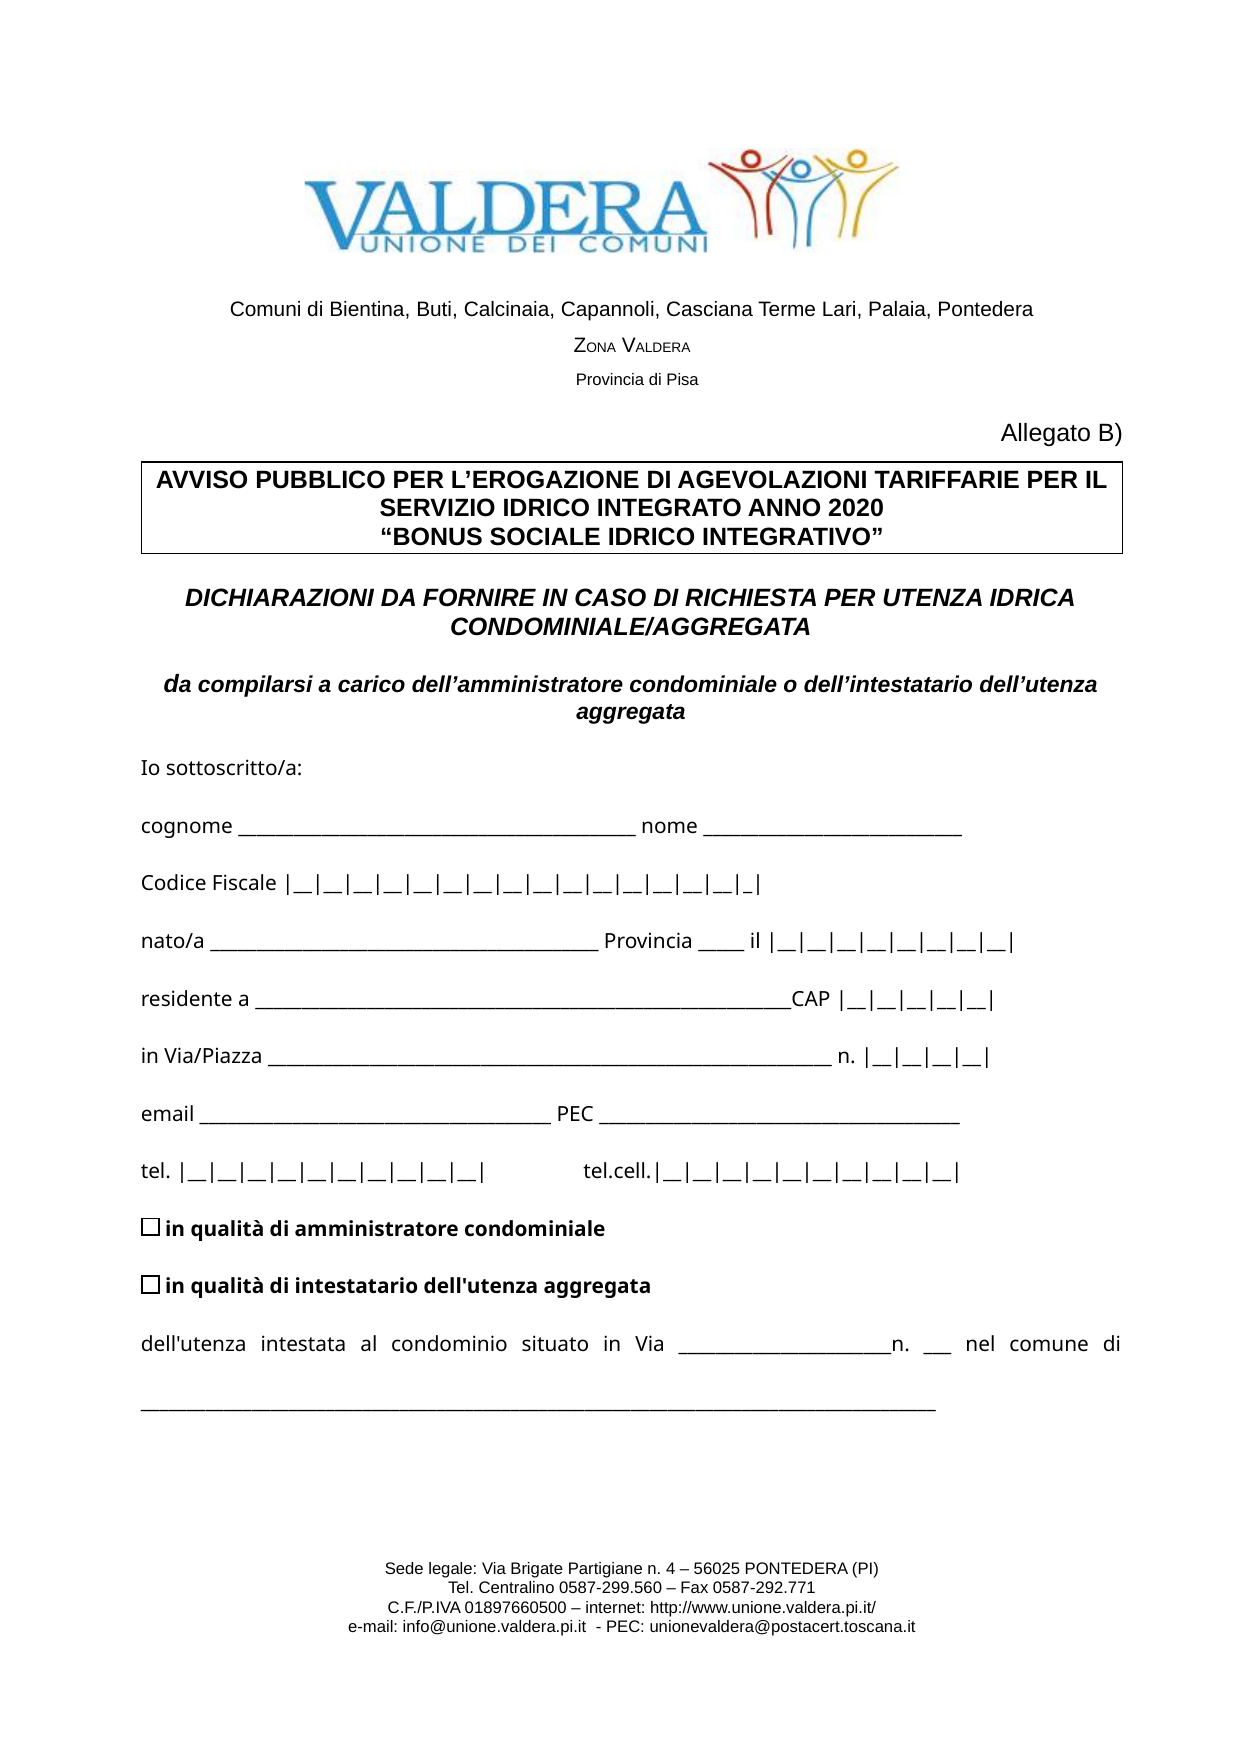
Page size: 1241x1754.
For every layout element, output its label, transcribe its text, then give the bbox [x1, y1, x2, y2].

text in Via/Piazza _____________________________________________________________ n. |__|__|__|__| [141, 1041, 1123, 1070]
text nato/a __________________________________________ Provincia _____ il |__|__|__|__|__|__|__|__| [141, 926, 1123, 954]
text Allegato B) [141, 418, 1123, 447]
text dell'utenza intestata al condominio situato in Via _______________________n. ___ nel comune di ______________________________________________________________________________________ [141, 1329, 1123, 1414]
picture [304, 148, 900, 254]
text cognome ___________________________________________ nome ____________________________ [141, 811, 1123, 839]
text “BONUS SOCIALE IDRICO INTEGRATIVO” [142, 519, 1122, 553]
text tel. |__|__|__|__|__|__|__|__|__|__| tel.cell.|__|__|__|__|__|__|__|__|__|__| [141, 1156, 1123, 1185]
text residente a __________________________________________________________CAP |__|__|__|__|__| [141, 984, 1123, 1012]
text Codice Fiscale |__|__|__|__|__|__|__|__|__|__|__|__|__|__|__|_| [141, 868, 1123, 897]
text da compilarsi a carico dell’amministratore condominiale o dell’intestatario dell’utenza aggregata [141, 669, 1123, 724]
text in qualità di intestatario dell'utenza aggregata [141, 1272, 1123, 1300]
text Io sottoscritto/a: [141, 753, 1123, 782]
text DICHIARAZIONI DA FORNIRE IN CASO DI RICHIESTA PER UTENZA IDRICA CONDOMINIALE/AGGREGATA [141, 583, 1123, 640]
text email ______________________________________ PEC _______________________________________ [141, 1099, 1123, 1127]
text AVVISO PUBBLICO PER L’EROGAZIONE DI AGEVOLAZIONI TARIFFARIE PER IL SERVIZIO IDRICO INTEGRATO ANNO 2020 [142, 463, 1122, 519]
text in qualità di amministratore condominiale [141, 1214, 1123, 1242]
